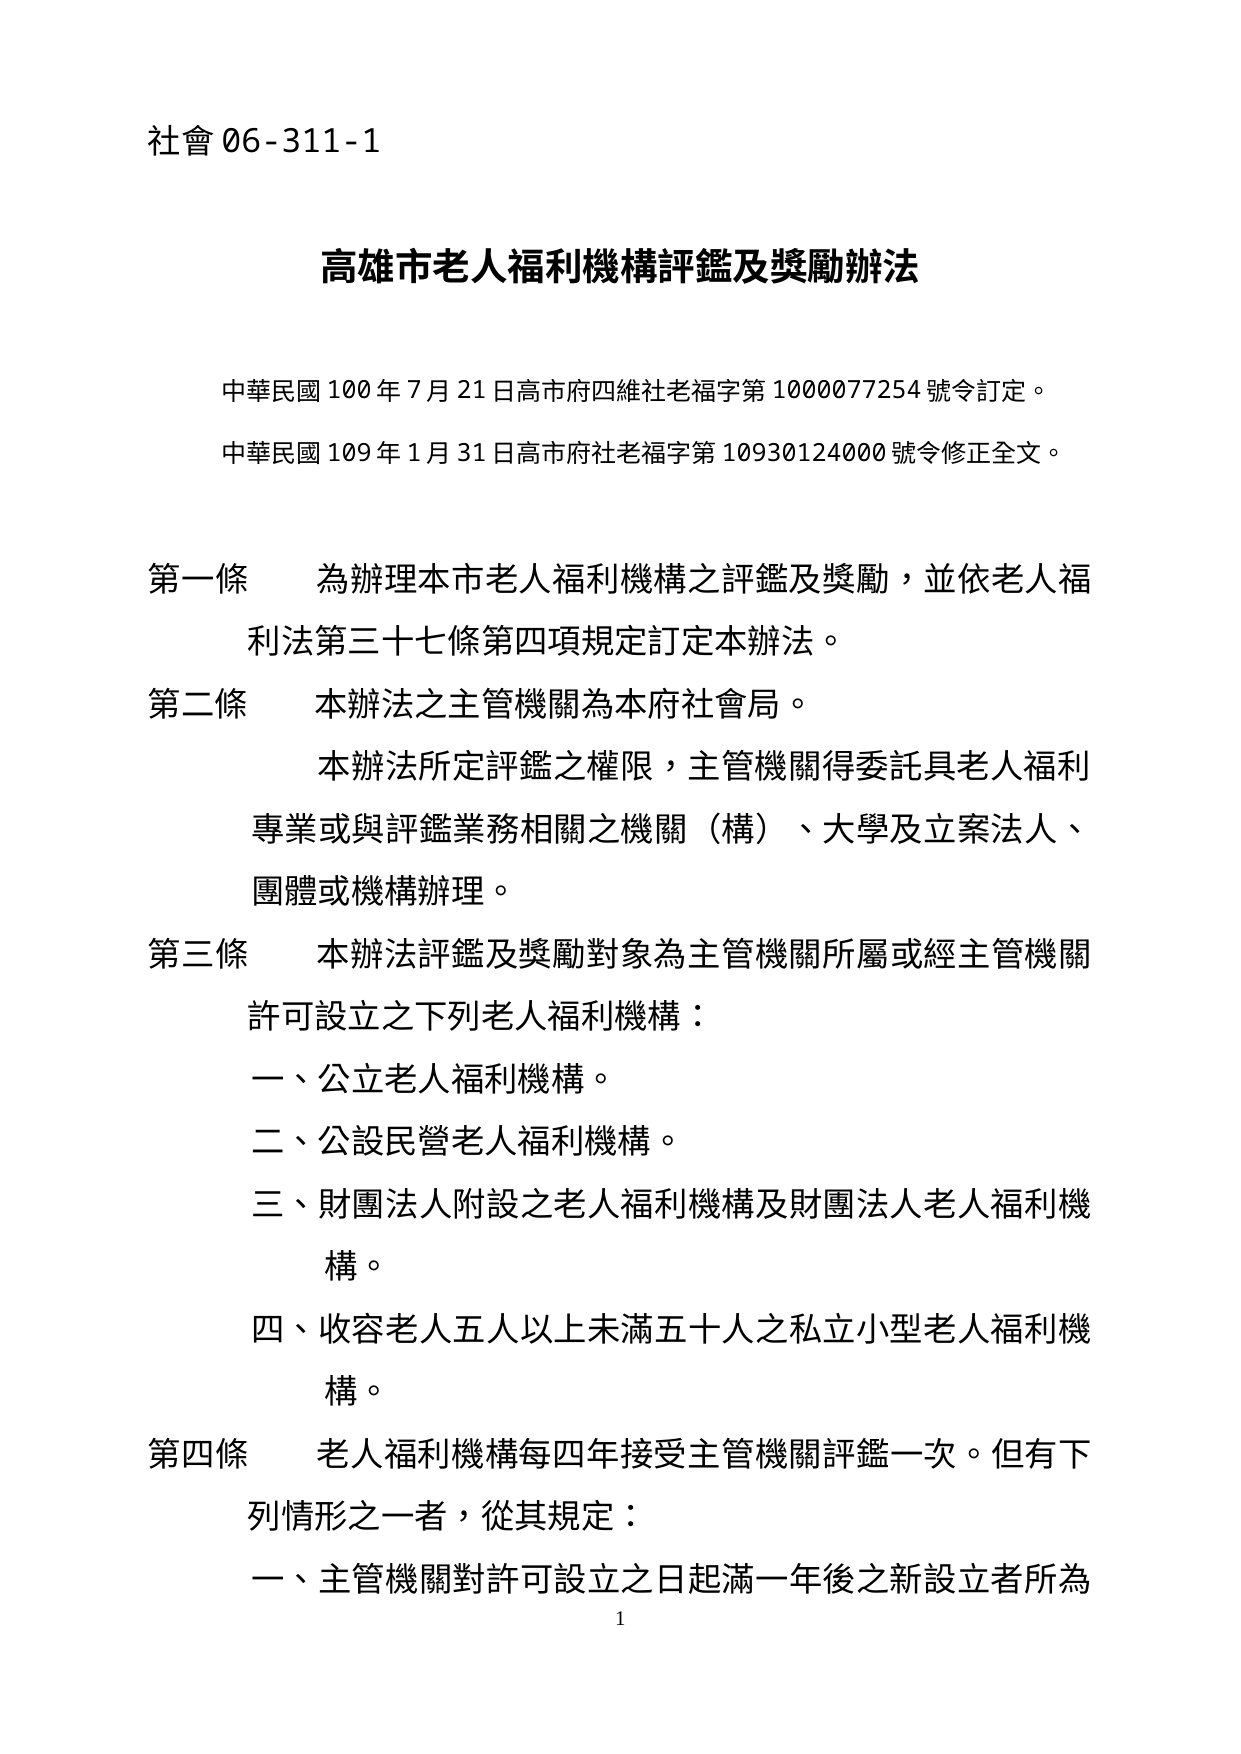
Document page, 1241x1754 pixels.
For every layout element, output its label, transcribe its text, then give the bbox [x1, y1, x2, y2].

text 一、公立老人福利機構。 [251, 1035, 1092, 1097]
text 一、主管機關對許可設立之日起滿一年後之新設立者所為 [251, 1535, 1092, 1597]
text 第四條 老人福利機構每四年接受主管機關評鑑一次。但有下列情形之一者，從其規定： [148, 1410, 1092, 1535]
text 中華民國100年7月21日高市府四維社老福字第1000077254號令訂定。 [221, 347, 1092, 410]
text 第一條 為辦理本市老人福利機構之評鑑及獎勵，並依老人福利法第三十七條第四項規定訂定本辦法。 [148, 535, 1092, 660]
text 三、財團法人附設之老人福利機構及財團法人老人福利機構。 [251, 1160, 1092, 1285]
text 四、收容老人五人以上未滿五十人之私立小型老人福利機構。 [251, 1285, 1092, 1410]
text 本辦法所定評鑑之權限，主管機關得委託具老人福利專業或與評鑑業務相關之機關（構）、大學及立案法人、團體或機構辦理。 [251, 722, 1092, 910]
text 高雄市老人福利機構評鑑及獎勵辦法 [148, 222, 1092, 285]
text 第二條 本辦法之主管機關為本府社會局。 [148, 660, 1092, 722]
text 二、公設民營老人福利機構。 [251, 1097, 1092, 1160]
text 社會06-311-1 [148, 97, 1092, 160]
text 第三條 本辦法評鑑及獎勵對象為主管機關所屬或經主管機關許可設立之下列老人福利機構： [148, 910, 1092, 1035]
text 中華民國109年1月31日高市府社老福字第10930124000號令修正全文。 [221, 410, 1092, 472]
